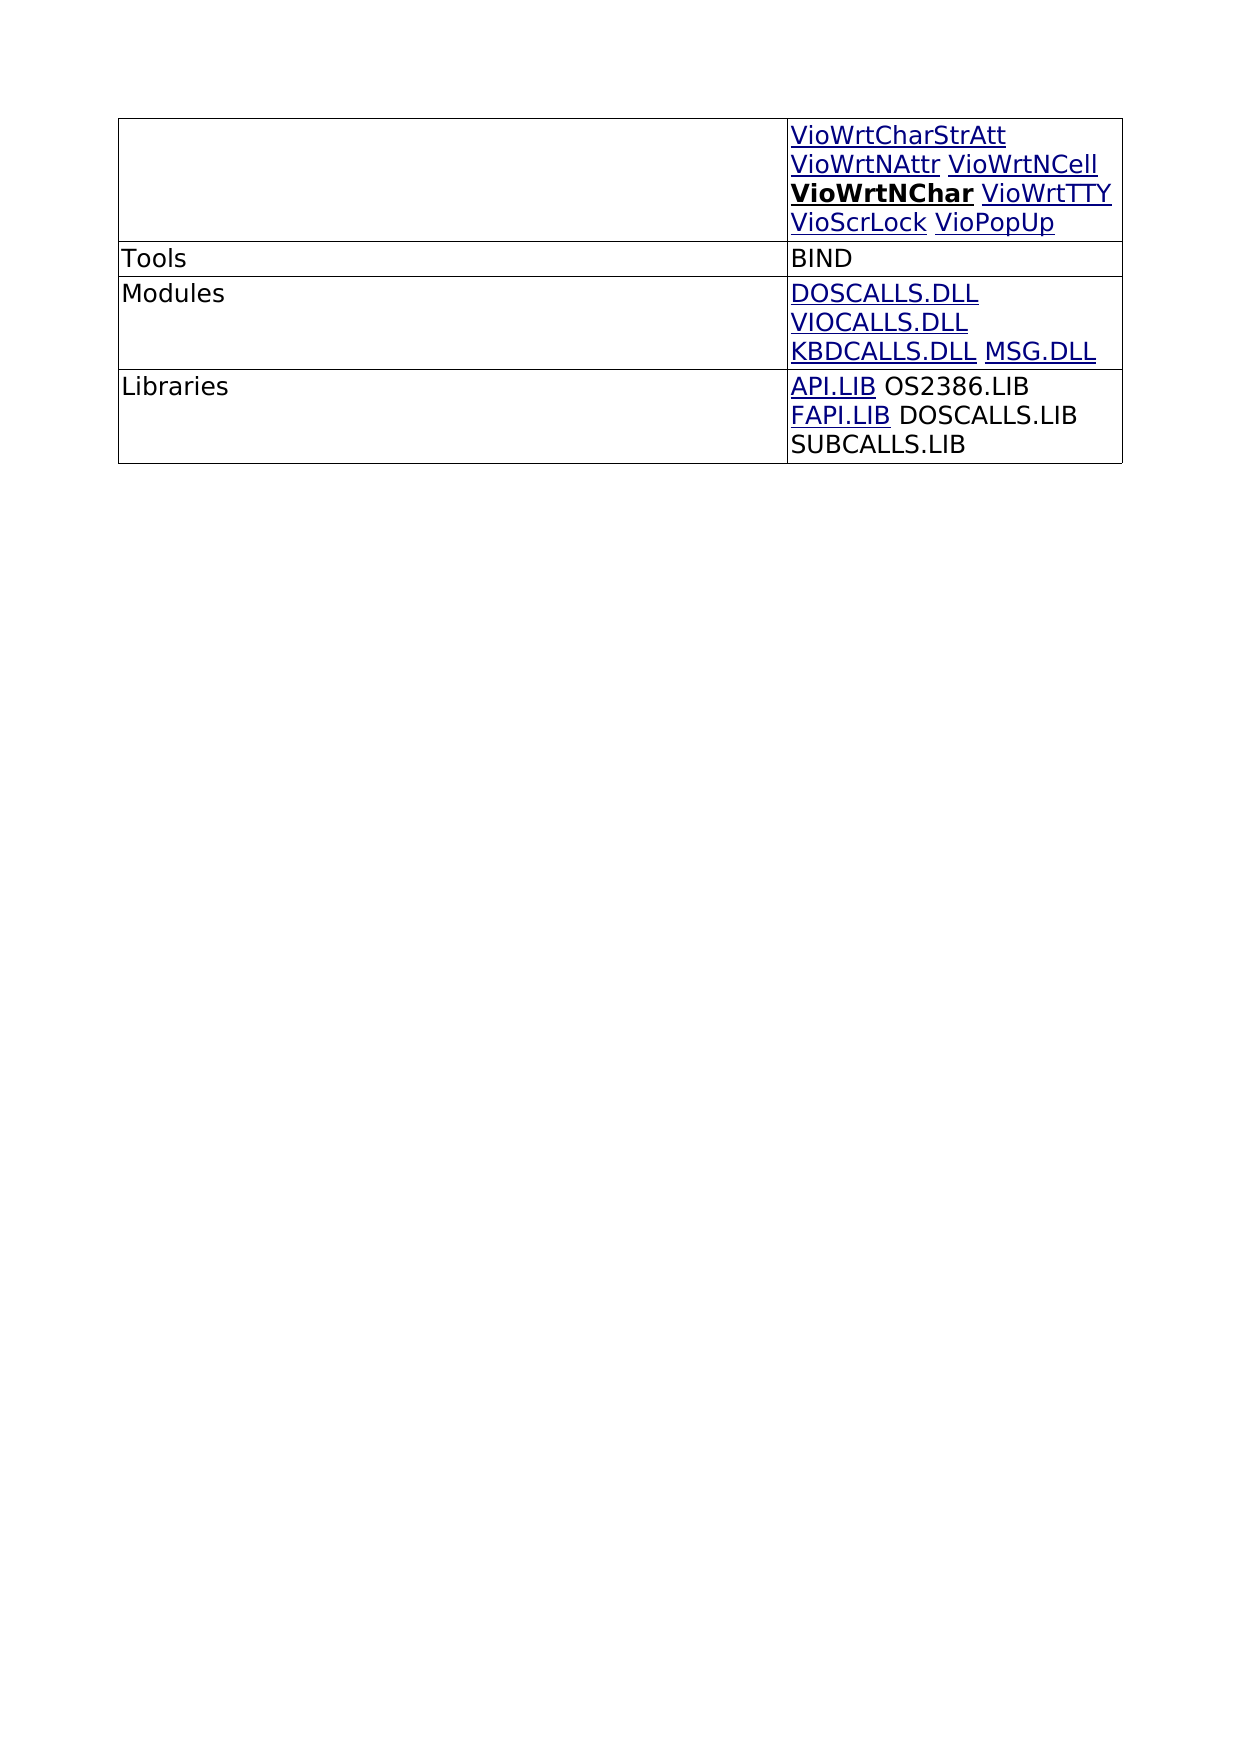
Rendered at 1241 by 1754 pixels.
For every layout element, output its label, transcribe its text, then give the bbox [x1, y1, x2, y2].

table_cell BIND [788, 242, 1122, 276]
table_cell Modules [119, 277, 787, 369]
table_cell Tools [119, 242, 787, 276]
table_cell DOSCALLS.DLL VIOCALLS.DLL KBDCALLS.DLL MSG.DLL [788, 277, 1122, 369]
table_cell VioWrtCharStrAtt VioWrtNAttr VioWrtNCell VioWrtNChar VioWrtTTY VioScrLock VioPopUp [788, 119, 1122, 241]
table_cell API.LIB OS2386.LIB FAPI.LIB DOSCALLS.LIB SUBCALLS.LIB [788, 370, 1122, 463]
table_cell [119, 119, 787, 241]
table_cell Libraries [119, 370, 787, 463]
